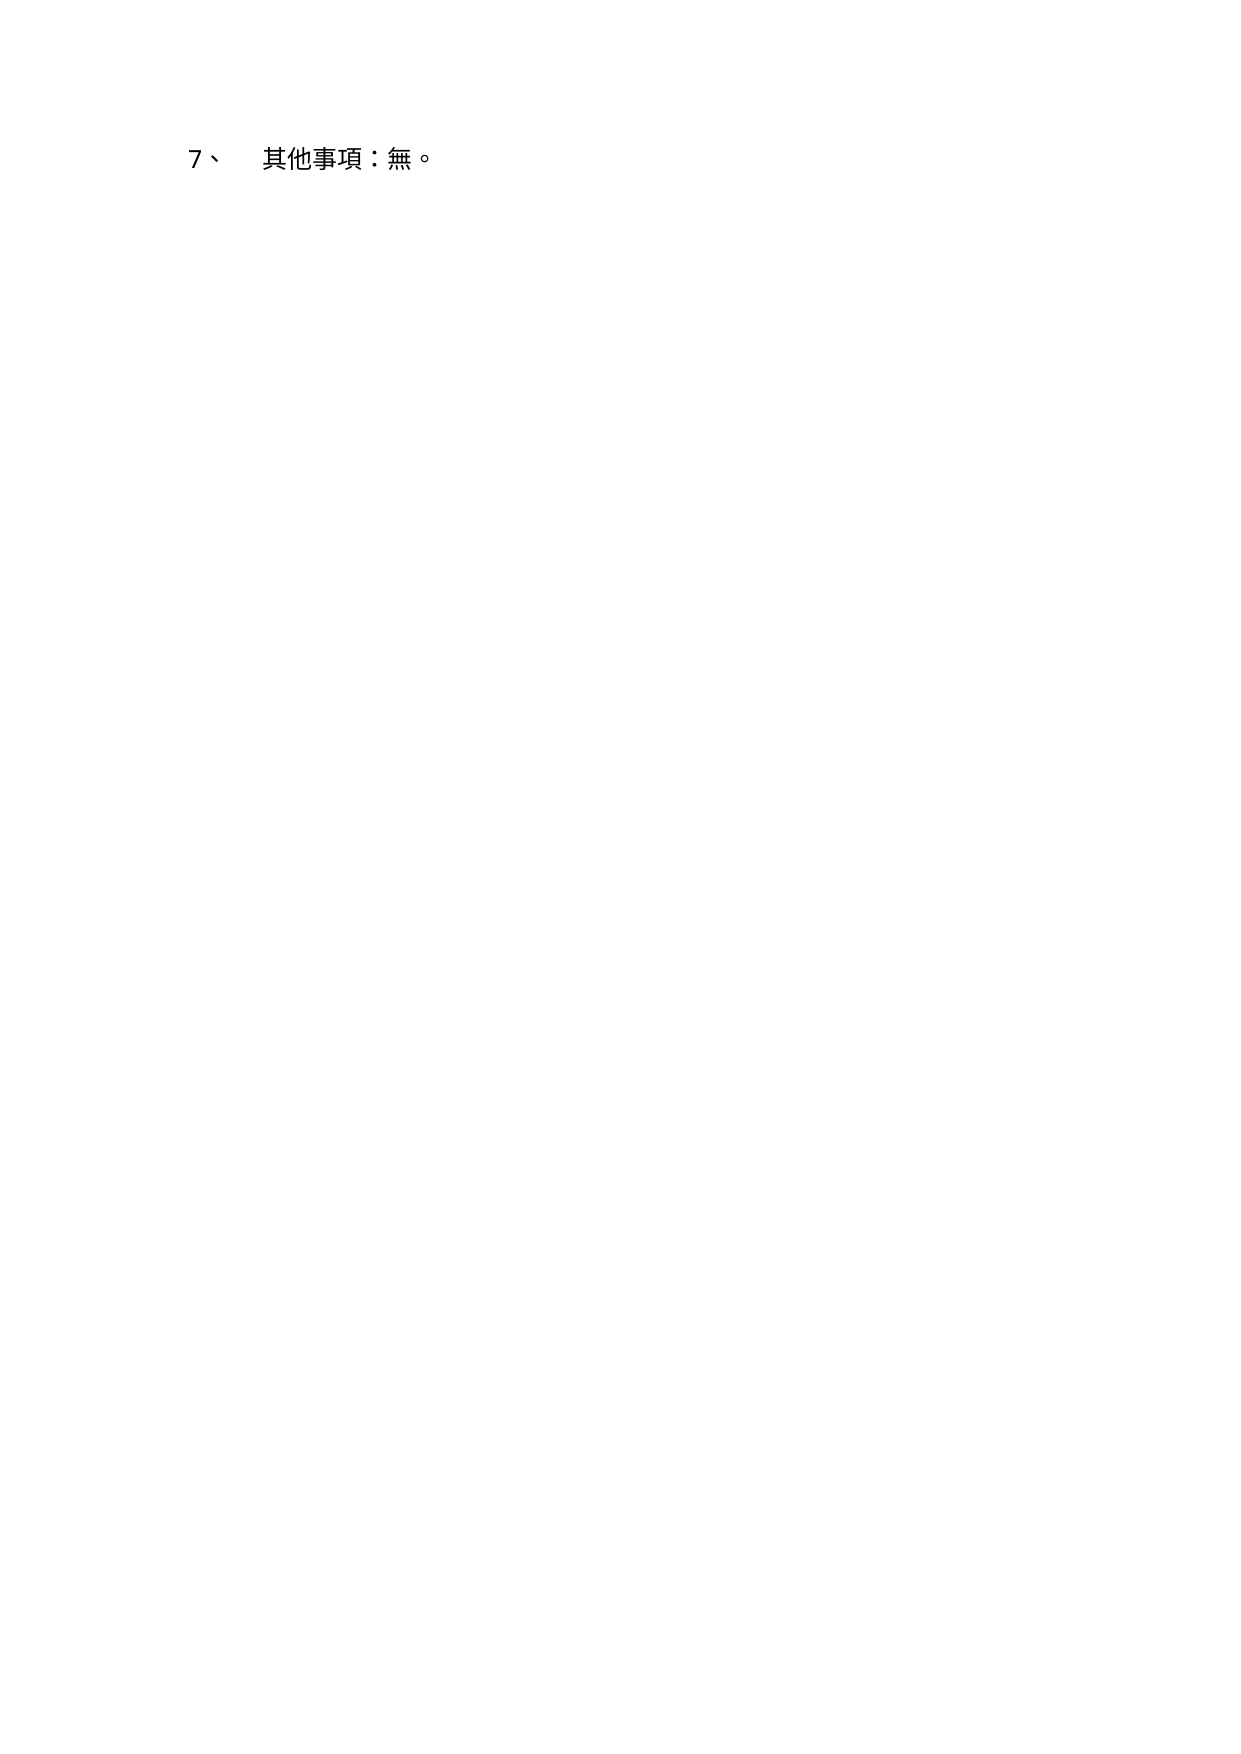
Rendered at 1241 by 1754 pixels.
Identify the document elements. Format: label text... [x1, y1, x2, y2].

list 其他事項：無。 [187, 116, 1087, 179]
